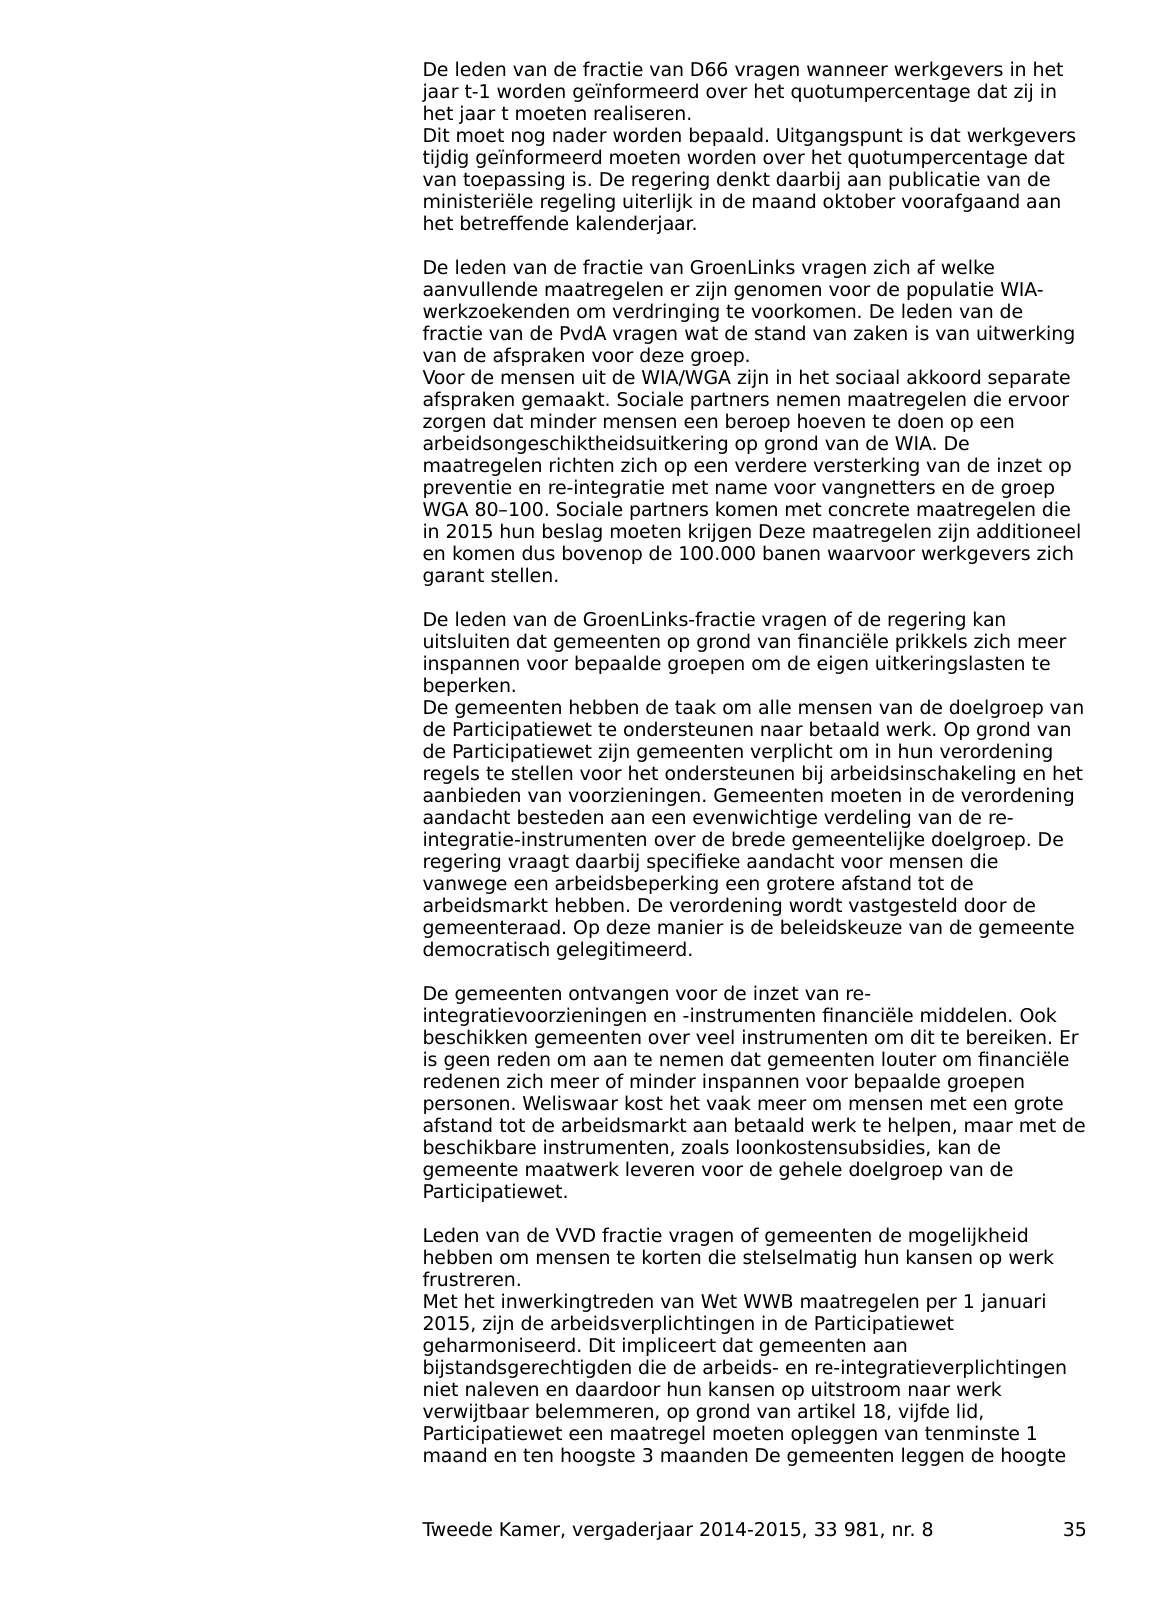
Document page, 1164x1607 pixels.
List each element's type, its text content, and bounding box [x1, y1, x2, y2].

text De leden van de GroenLinks-fractie vragen of de regering kan uitsluiten dat gemeenten op grond van financiële prikkels zich meer inspannen voor bepaalde groepen om de eigen uitkeringslasten te beperken. [422, 609, 1087, 697]
text De leden van de fractie van GroenLinks vragen zich af welke aanvullende maatregelen er zijn genomen voor de populatie WIA-werkzoekenden om verdringing te voorkomen. De leden van de fractie van de PvdA vragen wat de stand van zaken is van uitwerking van de afspraken voor deze groep. [422, 257, 1087, 367]
text De gemeenten hebben de taak om alle mensen van de doelgroep van de Participatiewet te ondersteunen naar betaald werk. Op grond van de Participatiewet zijn gemeenten verplicht om in hun verordening regels te stellen voor het ondersteunen bij arbeidsinschakeling en het aanbieden van voorzieningen. Gemeenten moeten in de verordening aandacht besteden aan een evenwichtige verdeling van de re-integratie-instrumenten over de brede gemeentelijke doelgroep. De regering vraagt daarbij specifieke aandacht voor mensen die vanwege een arbeidsbeperking een grotere afstand tot de arbeidsmarkt hebben. De verordening wordt vastgesteld door de gemeenteraad. Op deze manier is de beleidskeuze van de gemeente democratisch gelegitimeerd. [422, 697, 1087, 961]
text De leden van de fractie van D66 vragen wanneer werkgevers in het jaar t-1 worden geïnformeerd over het quotumpercentage dat zij in het jaar t moeten realiseren. [422, 59, 1087, 125]
text Voor de mensen uit de WIA/WGA zijn in het sociaal akkoord separate afspraken gemaakt. Sociale partners nemen maatregelen die ervoor zorgen dat minder mensen een beroep hoeven te doen op een arbeidsongeschiktheidsuitkering op grond van de WIA. De maatregelen richten zich op een verdere versterking van de inzet op preventie en re-integratie met name voor vangnetters en de groep WGA 80–100. Sociale partners komen met concrete maatregelen die in 2015 hun beslag moeten krijgen Deze maatregelen zijn additioneel en komen dus bovenop de 100.000 banen waarvoor werkgevers zich garant stellen. [422, 367, 1087, 587]
text De gemeenten ontvangen voor de inzet van re-integratievoorzieningen en -instrumenten financiële middelen. Ook beschikken gemeenten over veel instrumenten om dit te bereiken. Er is geen reden om aan te nemen dat gemeenten louter om financiële redenen zich meer of minder inspannen voor bepaalde groepen personen. Weliswaar kost het vaak meer om mensen met een grote afstand tot de arbeidsmarkt aan betaald werk te helpen, maar met de beschikbare instrumenten, zoals loonkostensubsidies, kan de gemeente maatwerk leveren voor de gehele doelgroep van de Participatiewet. [422, 983, 1087, 1203]
text Leden van de VVD fractie vragen of gemeenten de mogelijkheid hebben om mensen te korten die stelselmatig hun kansen op werk frustreren. [422, 1225, 1087, 1291]
text Dit moet nog nader worden bepaald. Uitgangspunt is dat werkgevers tijdig geïnformeerd moeten worden over het quotumpercentage dat van toepassing is. De regering denkt daarbij aan publicatie van de ministeriële regeling uiterlijk in de maand oktober voorafgaand aan het betreffende kalenderjaar. [422, 125, 1087, 235]
text Met het inwerkingtreden van Wet WWB maatregelen per 1 januari 2015, zijn de arbeidsverplichtingen in de Participatiewet geharmoniseerd. Dit impliceert dat gemeenten aan bijstandsgerechtigden die de arbeids- en re-integratieverplichtingen niet naleven en daardoor hun kansen op uitstroom naar werk verwijtbaar belemmeren, op grond van artikel 18, vijfde lid, Participatiewet een maatregel moeten opleggen van tenminste 1 maand en ten hoogste 3 maanden De gemeenten leggen de hoogte [422, 1291, 1087, 1467]
